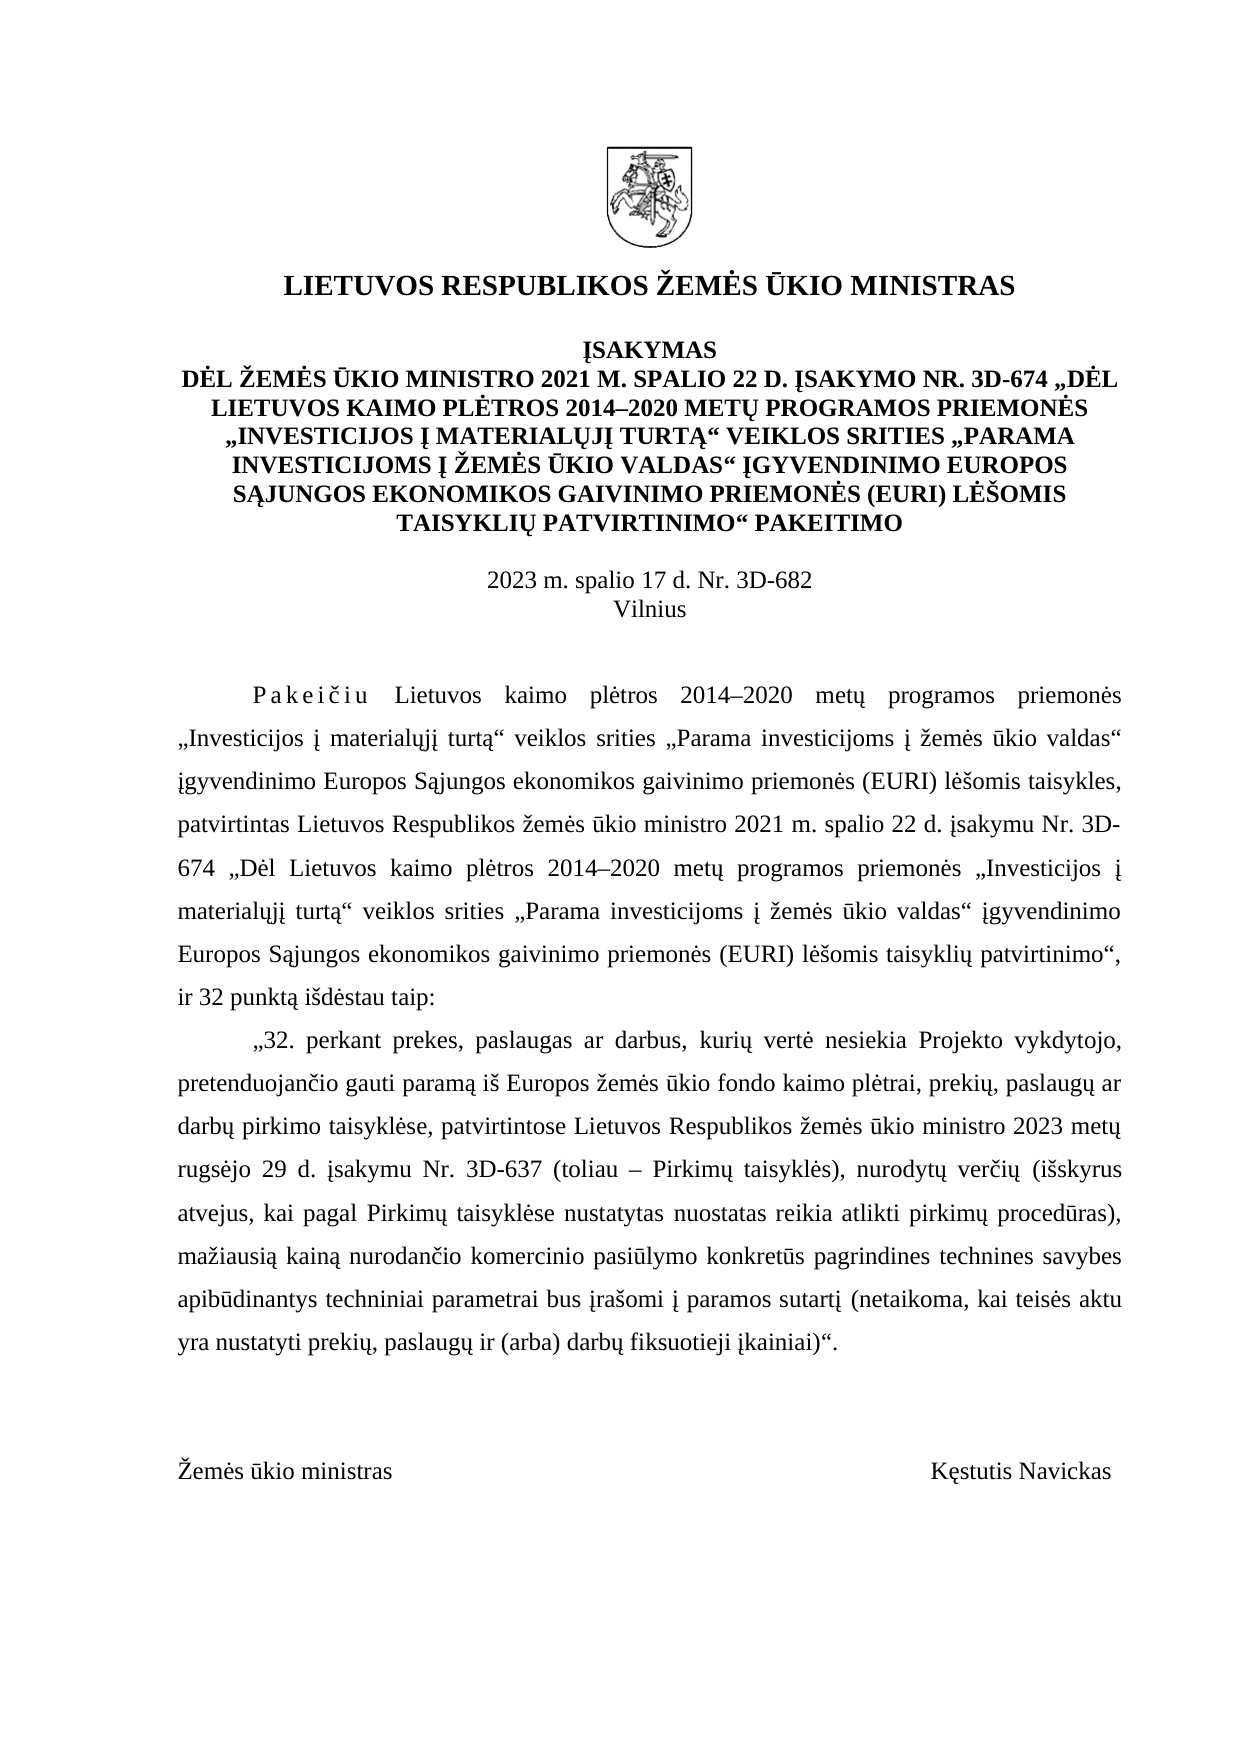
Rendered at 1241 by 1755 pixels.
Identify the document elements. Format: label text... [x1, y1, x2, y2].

text LIETUVOS RESPUBLIKOS ŽEMĖS ŪKIO MINISTRAS [177, 268, 1122, 302]
text Žemės ūkio ministras Kęstutis Navickas [177, 1456, 1122, 1485]
text Vilnius [177, 594, 1122, 623]
text „32. perkant prekes, paslaugas ar darbus, kurių vertė nesiekia Projekto vykdytojo, pretenduojančio gauti paramą iš Europos žemės ūkio fondo kaimo plėtrai, prekių, paslaugų ar darbų pirkimo taisyklėse, patvirtintose Lietuvos Respublikos žemės ūkio ministro 2023 metų rugsėjo 29 d. įsakymu Nr. 3D-637 (toliau – Pirkimų taisyklės), nurodytų verčių (išskyrus atvejus, kai pagal Pirkimų taisyklėse nustatytas nuostatas reikia atlikti pirkimų procedūras), mažiausią kainą nurodančio komercinio pasiūlymo konkretūs pagrindines technines savybes apibūdinantys techniniai parametrai bus įrašomi į paramos sutartį (netaikoma, kai teisės aktu yra nustatyti prekių, paslaugų ir (arba) darbų fiksuotieji įkainiai)“. [177, 1025, 1122, 1356]
text Pakeičiu Lietuvos kaimo plėtros 2014–2020 metų programos priemonės „Investicijos į materialųjį turtą“ veiklos srities „Parama investicijoms į žemės ūkio valdas“ įgyvendinimo Europos Sąjungos ekonomikos gaivinimo priemonės (EURI) lėšomis taisykles, patvirtintas Lietuvos Respublikos žemės ūkio ministro 2021 m. spalio 22 d. įsakymu Nr. 3D-674 „Dėl Lietuvos kaimo plėtros 2014–2020 metų programos priemonės „Investicijos į materialųjį turtą“ veiklos srities „Parama investicijoms į žemės ūkio valdas“ įgyvendinimo Europos Sąjungos ekonomikos gaivinimo priemonės (EURI) lėšomis taisyklių patvirtinimo“, ir 32 punktą išdėstau taip: [177, 680, 1122, 1011]
text 2023 m. spalio 17 d. Nr. 3D-682 [177, 565, 1122, 594]
text DĖL ŽEMĖS ŪKIO MINISTRO 2021 M. SPALIO 22 D. ĮSAKYMO NR. 3D-674 „DĖL LIETUVOS KAIMO PLĖTROS 2014–2020 METŲ PROGRAMOS PRIEMONĖS „INVESTICIJOS Į MATERIALŲJĮ TURTĄ“ VEIKLOS SRITIES „PARAMA INVESTICIJOMS Į ŽEMĖS ŪKIO VALDAS“ ĮGYVENDINIMO EUROPOS SĄJUNGOS EKONOMIKOS GAIVINIMO PRIEMONĖS (EURI) LĖŠOMIS TAISYKLIŲ PATVIRTINIMO“ PAKEITIMO [177, 364, 1122, 536]
text ĮSAKYMAS [177, 335, 1122, 364]
